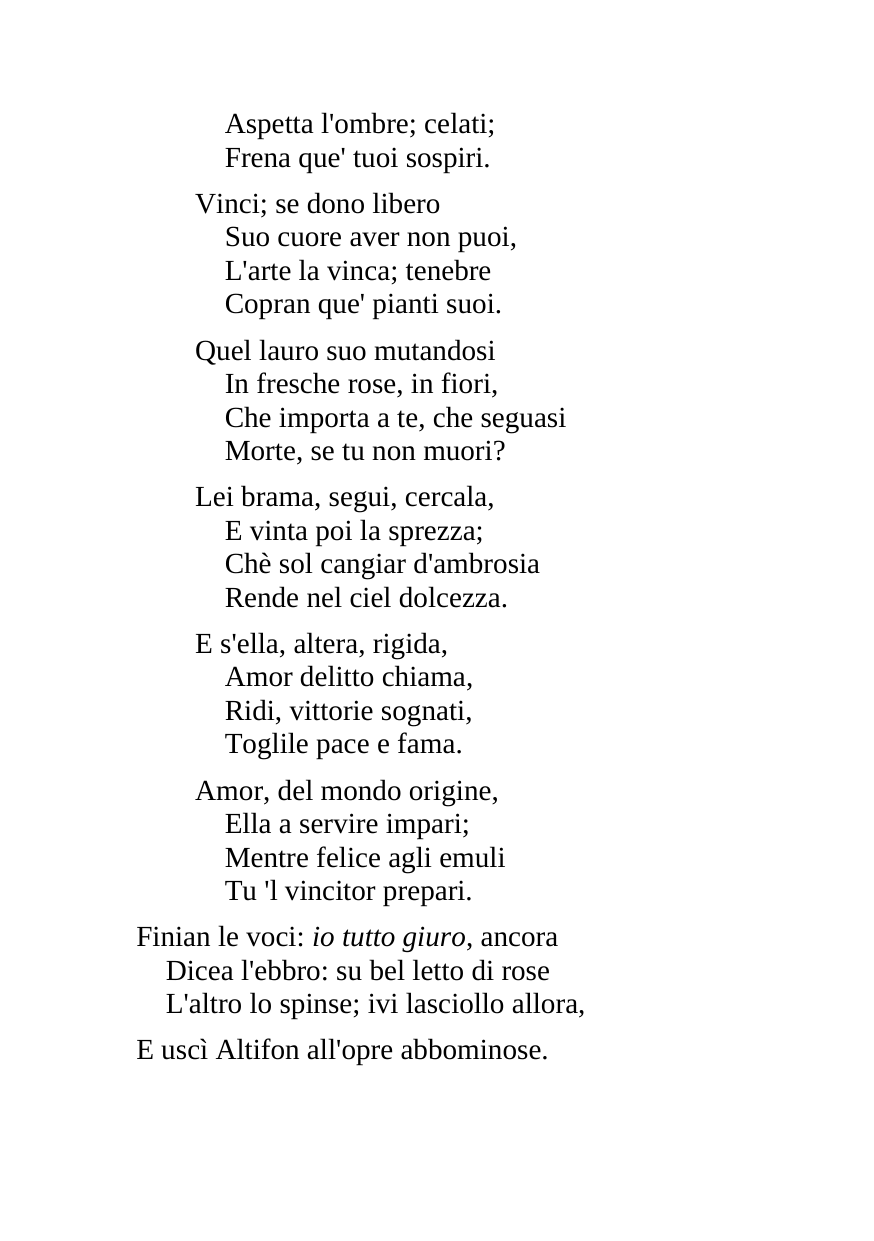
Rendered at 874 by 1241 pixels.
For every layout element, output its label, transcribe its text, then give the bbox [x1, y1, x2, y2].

text E uscì Altifon all'opre abbominose. [136, 1032, 768, 1066]
text E s'ella, altera, rigida, Amor delitto chiama, Ridi, vittorie sognati, Toglile pace e fama. [195, 626, 768, 760]
text Lei brama, segui, cercala, E vinta poi la sprezza; Chè sol cangiar d'ambrosia Rende nel ciel dolcezza. [195, 479, 768, 613]
text Quel lauro suo mutandosi In fresche rose, in fiori, Che importa a te, che seguasi Morte, se tu non muori? [195, 333, 768, 467]
text Amor, del mondo origine, Ella a servire impari; Mentre felice agli emuli Tu 'l vincitor prepari. [195, 773, 768, 907]
text Finian le voci: io tutto giuro, ancora Dicea l'ebbro: su bel letto di rose L'altro lo spinse; ivi lasciollo allora, [136, 919, 768, 1020]
text Vinci; se dono libero Suo cuore aver non puoi, L'arte la vinca; tenebre Copran que' pianti suoi. [195, 186, 768, 320]
text Aspetta l'ombre; celati; Frena que' tuoi sospiri. [195, 106, 768, 173]
